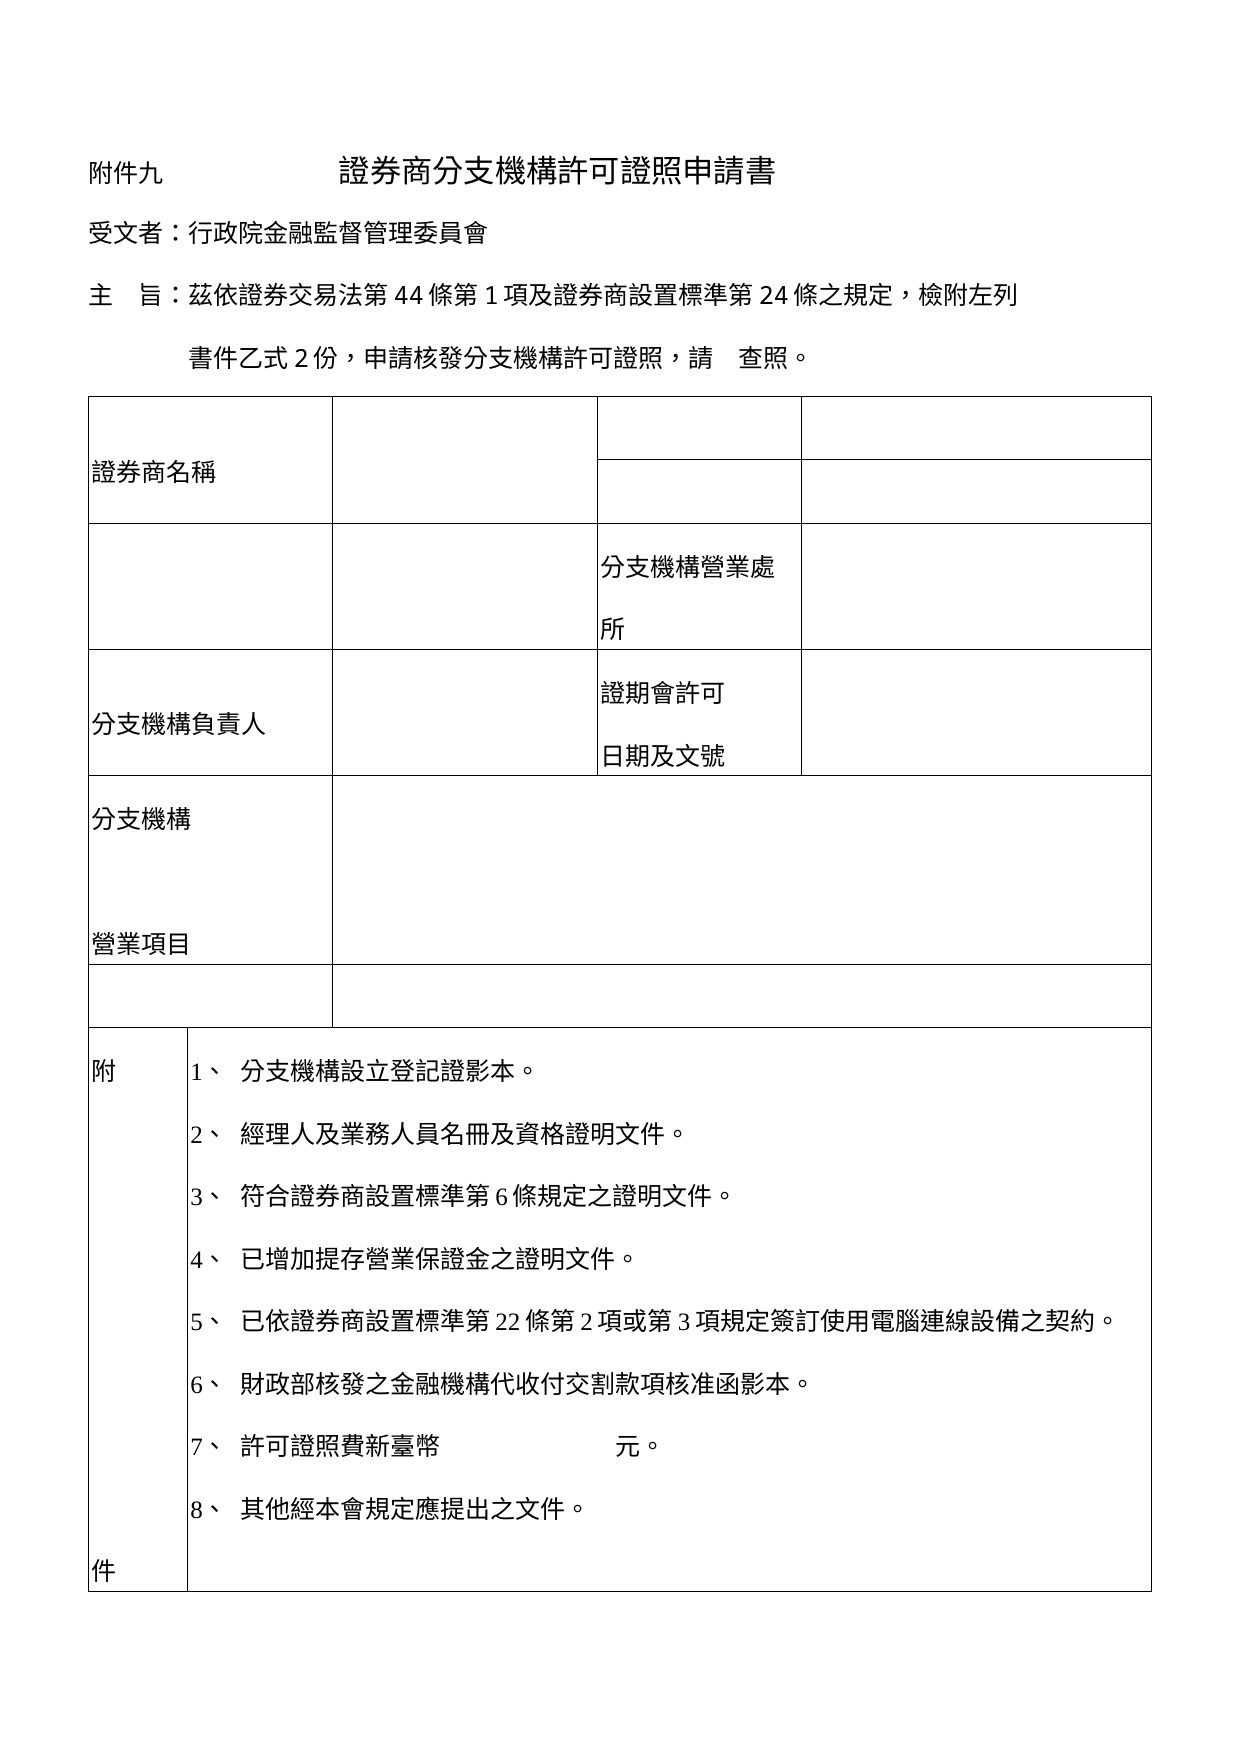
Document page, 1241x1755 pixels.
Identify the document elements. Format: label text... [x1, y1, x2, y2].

table_header [598, 397, 801, 459]
table_header 證券商名稱 [89, 397, 332, 523]
table_cell [89, 524, 332, 649]
text 書件乙式2份，申請核發分支機構許可證照，請 查照。 [89, 314, 1240, 377]
text 附件九 證券商分支機構許可證照申請書 [89, 127, 1152, 189]
table_cell [333, 965, 1151, 1027]
table_cell 分支機構負責人 [89, 650, 332, 775]
text 主 旨：茲依證券交易法第44條第1項及證券商設置標準第24條之規定，檢附左列 [89, 252, 1240, 314]
table_cell [802, 650, 1151, 775]
table_cell 附 件 [89, 1028, 187, 1591]
table_cell [802, 460, 1151, 523]
table_cell 分支機構營業處所 [598, 524, 801, 649]
table_cell [333, 524, 597, 649]
table_cell 分支機構 營業項目 [89, 776, 332, 963]
table_cell [333, 776, 1151, 963]
table_header [802, 397, 1151, 459]
table_cell 證期會許可 日期及文號 [598, 650, 801, 775]
table_cell [89, 965, 332, 1027]
table_cell [598, 460, 801, 523]
text 受文者：行政院金融監督管理委員會 [89, 189, 1152, 252]
table_cell [802, 524, 1151, 649]
table_header [333, 397, 597, 523]
table_cell 分支機構設立登記證影本。 經理人及業務人員名冊及資格證明文件。 符合證券商設置標準第6條規定之證明文件。 已增加提存營業保證金之證明文件。 已依證券商設置標準第22條第2項或第3項規定簽訂使用電腦連線設備之契約。 財政部核發之金融機構代收付交割款項核准函影本。 許可證照費新臺幣 元。 其他經本會規定應提出之文件。 [188, 1028, 1151, 1591]
table_cell [333, 650, 597, 775]
